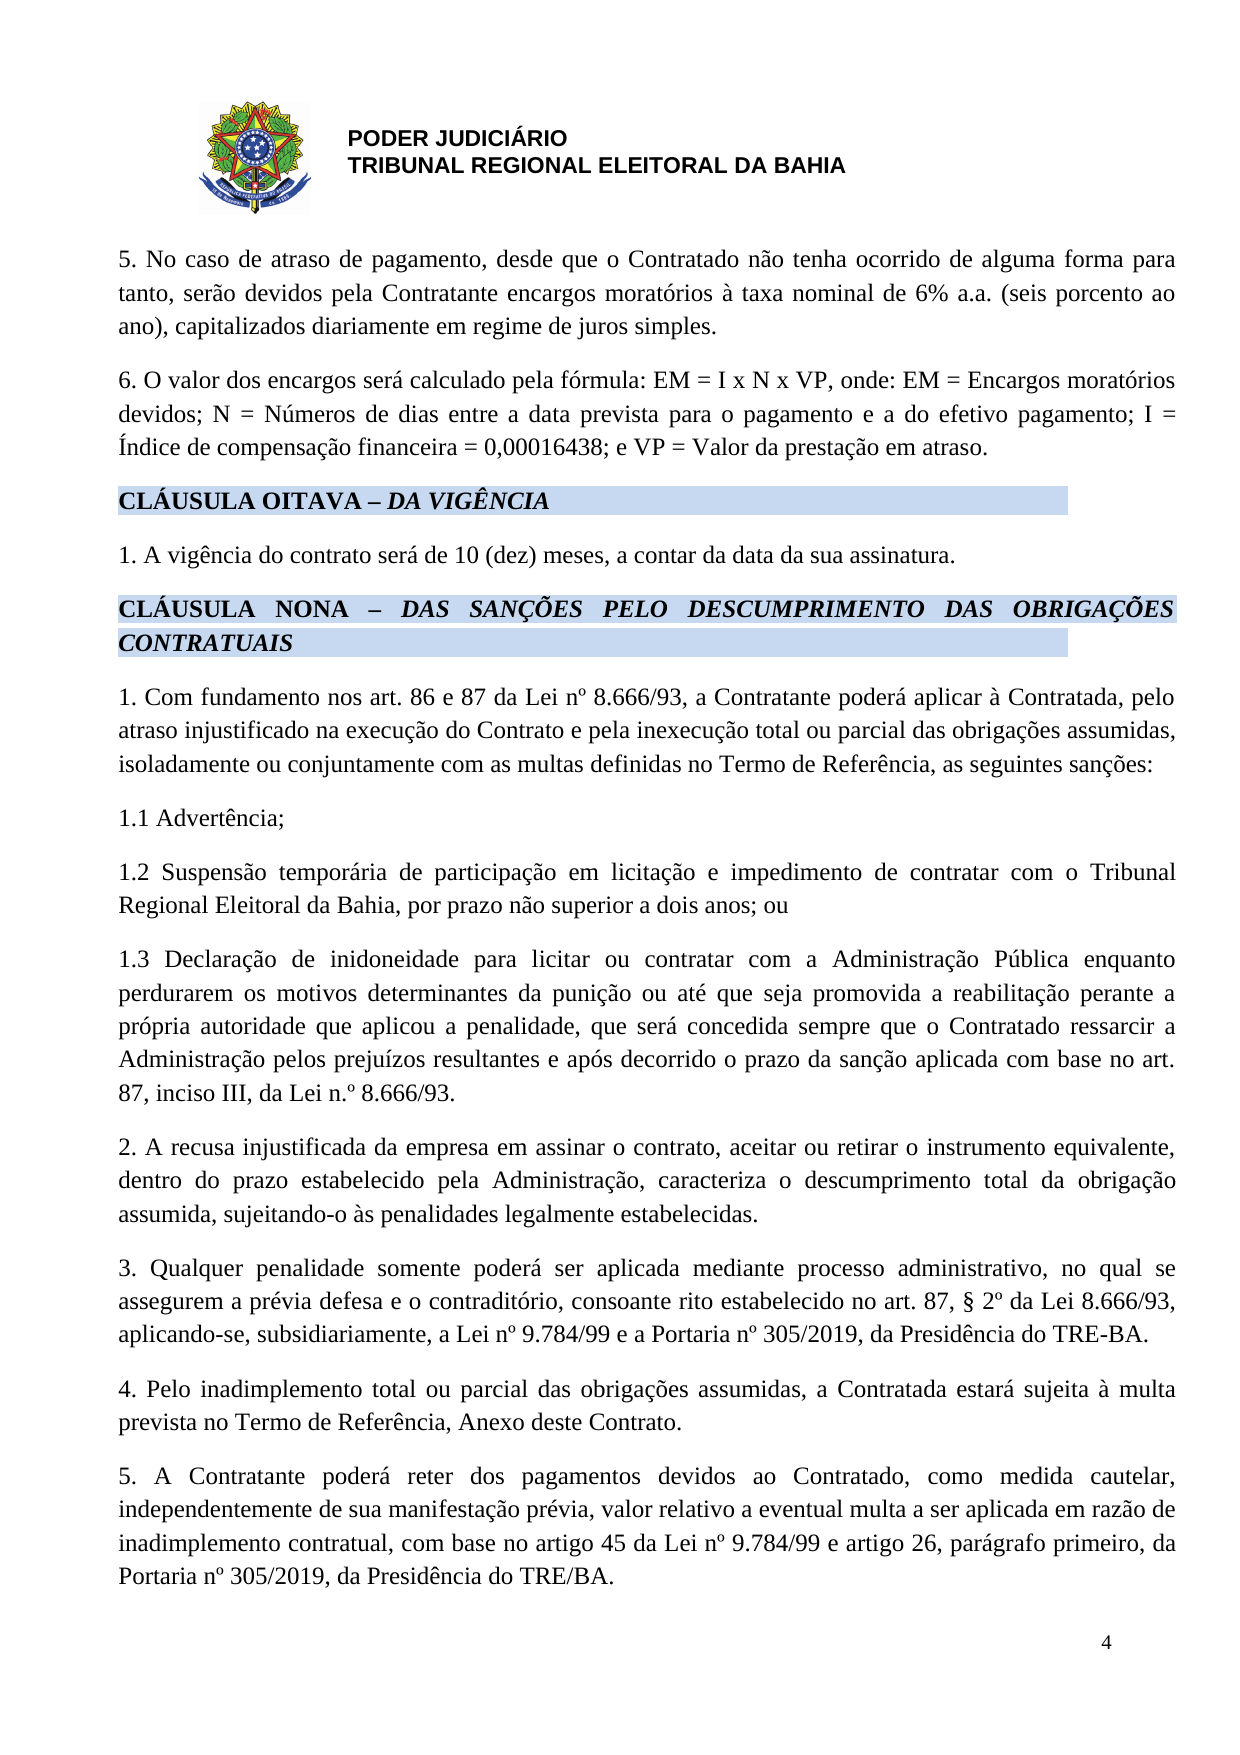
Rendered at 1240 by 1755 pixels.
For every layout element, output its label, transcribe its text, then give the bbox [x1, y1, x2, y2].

text CLÁUSULA OITAVA – DA VIGÊNCIA [118, 482, 1177, 515]
text 1. A vigência do contrato será de 10 (dez) meses, a contar da data da sua assinatura. [118, 536, 1177, 569]
text 5. A Contratante poderá reter dos pagamentos devidos ao Contratado, como medida cautelar, independentemente de sua manifestação prévia, valor relativo a eventual multa a ser aplicada em razão de inadimplemento contratual, com base no artigo 45 da Lei nº 9.784/99 e artigo 26, parágrafo primeiro, da Portaria nº 305/2019, da Presidência do TRE/BA. [118, 1457, 1177, 1590]
text 2. A recusa injustificada da empresa em assinar o contrato, aceitar ou retirar o instrumento equivalente, dentro do prazo estabelecido pela Administração, caracteriza o descumprimento total da obrigação assumida, sujeitando-o às penalidades legalmente estabelecidas. [118, 1127, 1177, 1227]
text 5. No caso de atraso de pagamento, desde que o Contratado não tenha ocorrido de alguma forma para tanto, serão devidos pela Contratante encargos moratórios à taxa nominal de 6% a.a. (seis porcento ao ano), capitalizados diariamente em regime de juros simples. [118, 240, 1177, 340]
text 1. Com fundamento nos art. 86 e 87 da Lei nº 8.666/93, a Contratante poderá aplicar à Contratada, pelo atraso injustificado na execução do Contrato e pela inexecução total ou parcial das obrigações assumidas, isoladamente ou conjuntamente com as multas definidas no Termo de Referência, as seguintes sanções: [118, 677, 1177, 777]
text 4. Pelo inadimplemento total ou parcial das obrigações assumidas, a Contratada estará sujeita à multa prevista no Termo de Referência, Anexo deste Contrato. [118, 1369, 1177, 1436]
text 6. O valor dos encargos será calculado pela fórmula: EM = I x N x VP, onde: EM = Encargos moratórios devidos; N = Números de dias entre a data prevista para o pagamento e a do efetivo pagamento; I = Índice de compensação financeira = 0,00016438; e VP = Valor da prestação em atraso. [118, 361, 1177, 461]
text 1.3 Declaração de inidoneidade para licitar ou contratar com a Administração Pública enquanto perdurarem os motivos determinantes da punição ou até que seja promovida a reabilitação perante a própria autoridade que aplicou a penalidade, que será concedida sempre que o Contratado ressarcir a Administração pelos prejuízos resultantes e após decorrido o prazo da sanção aplicada com base no art. 87, inciso III, da Lei n.º 8.666/93. [118, 940, 1177, 1107]
text 1.1 Advertência; [118, 798, 1177, 832]
text CLÁUSULA NONA – DAS SANÇÕES PELO DESCUMPRIMENTO DAS OBRIGAÇÕES CONTRATUAIS [118, 590, 1177, 657]
text 3. Qualquer penalidade somente poderá ser aplicada mediante processo administrativo, no qual se assegurem a prévia defesa e o contraditório, consoante rito estabelecido no art. 87, § 2º da Lei 8.666/93, aplicando-se, subsidiariamente, a Lei nº 9.784/99 e a Portaria nº 305/2019, da Presidência do TRE-BA. [118, 1248, 1177, 1348]
text 1.2 Suspensão temporária de participação em licitação e impedimento de contratar com o Tribunal Regional Eleitoral da Bahia, por prazo não superior a dois anos; ou [118, 852, 1177, 919]
